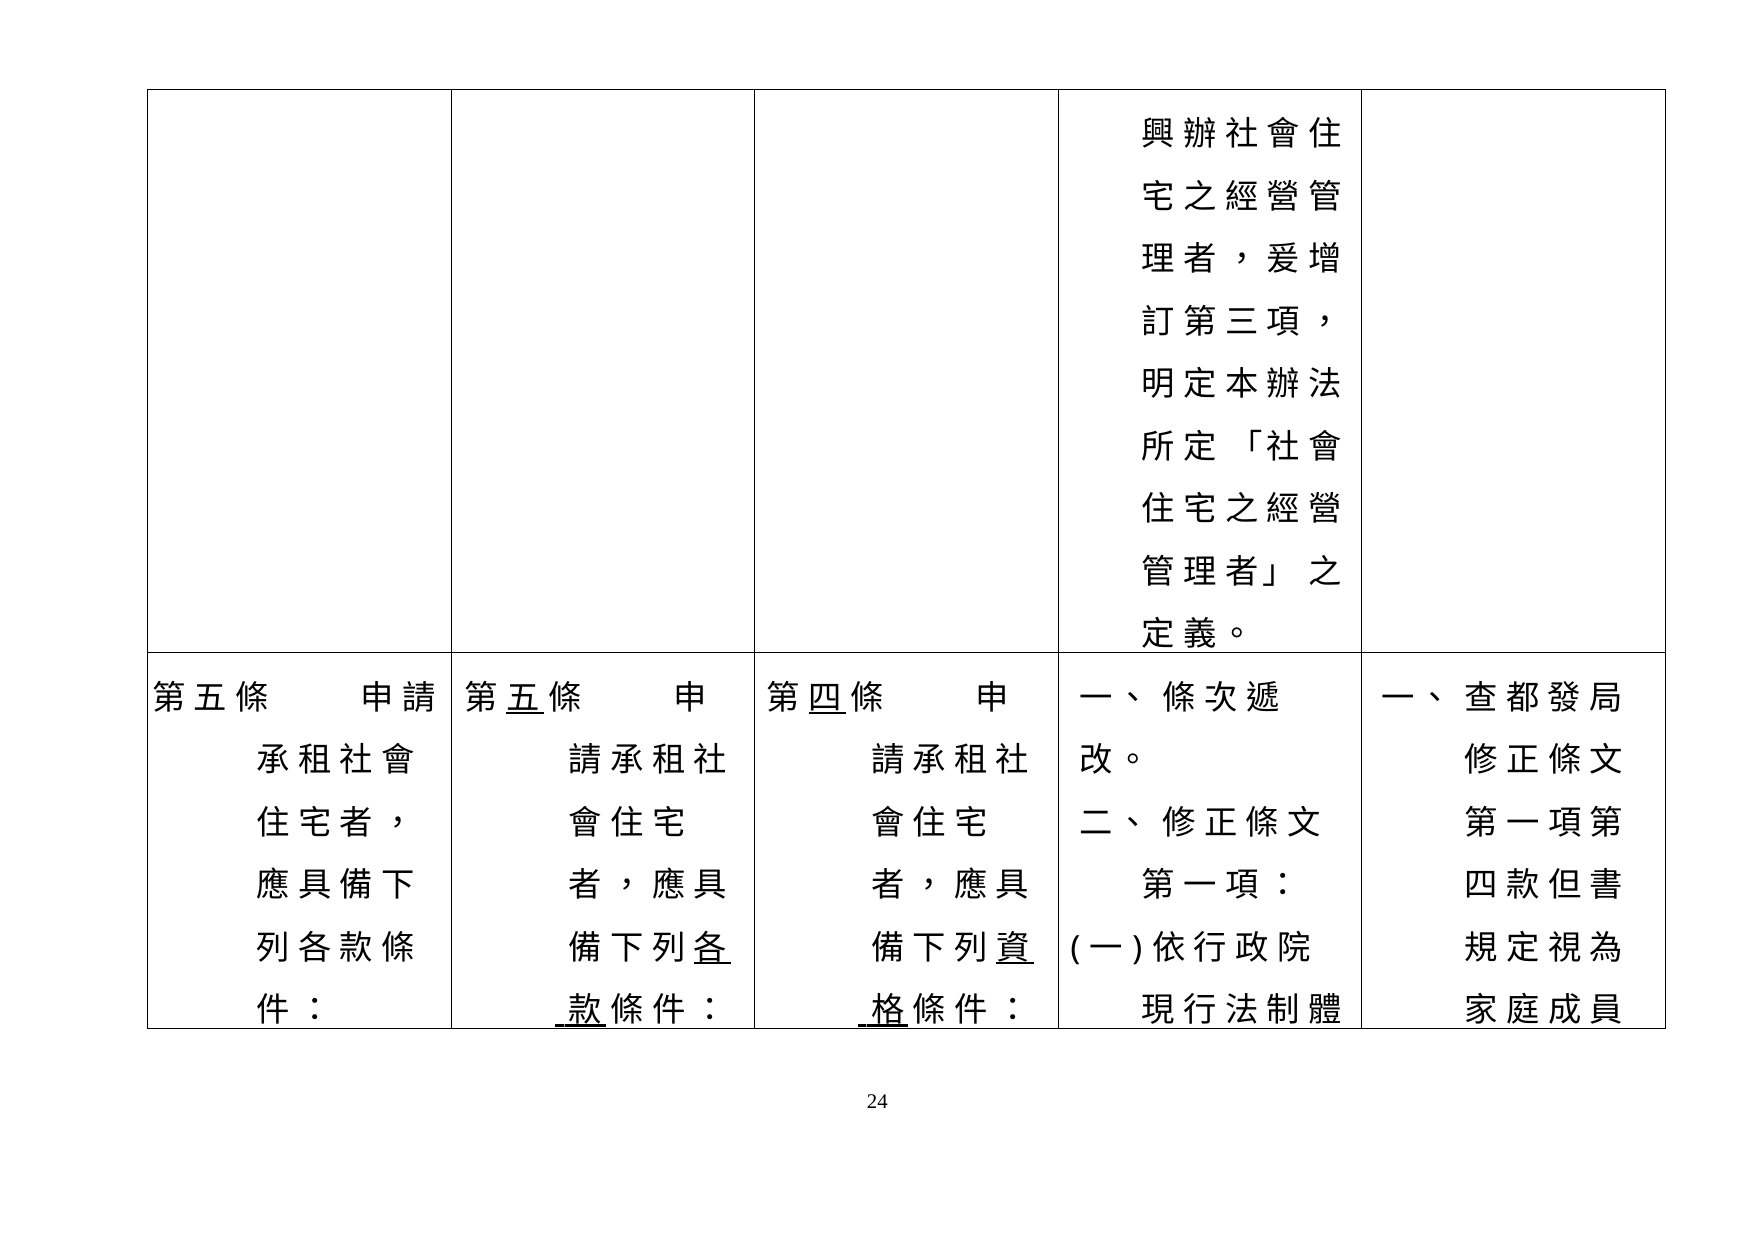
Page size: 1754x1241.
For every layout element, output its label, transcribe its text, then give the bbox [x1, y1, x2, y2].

table_cell [148, 90, 451, 652]
table_cell [452, 90, 754, 652]
table_cell 一、查都發局修正條文第一項第四款但書規定視為家庭成員 [1362, 653, 1665, 1028]
table_cell 第四條 申請承租社會住宅者，應具備下列資格條件： [755, 653, 1058, 1028]
table_cell [755, 90, 1058, 652]
table_cell 第五條 申請承租社會住宅者，應具備下列各款條件： [452, 653, 754, 1028]
table_cell 興辦社會住宅之經營管理者，爰增訂第三項，明定本辦法所定「社會住宅之經營管理者」之定義。 [1059, 90, 1361, 652]
table_cell 第五條 申請承租社會住宅者，應具備下列各款條件： [148, 653, 451, 1028]
table_cell [1362, 90, 1665, 652]
table_cell 一、條次遞改。 二、修正條文第一項： (一)依行政院現行法制體 [1059, 653, 1361, 1028]
